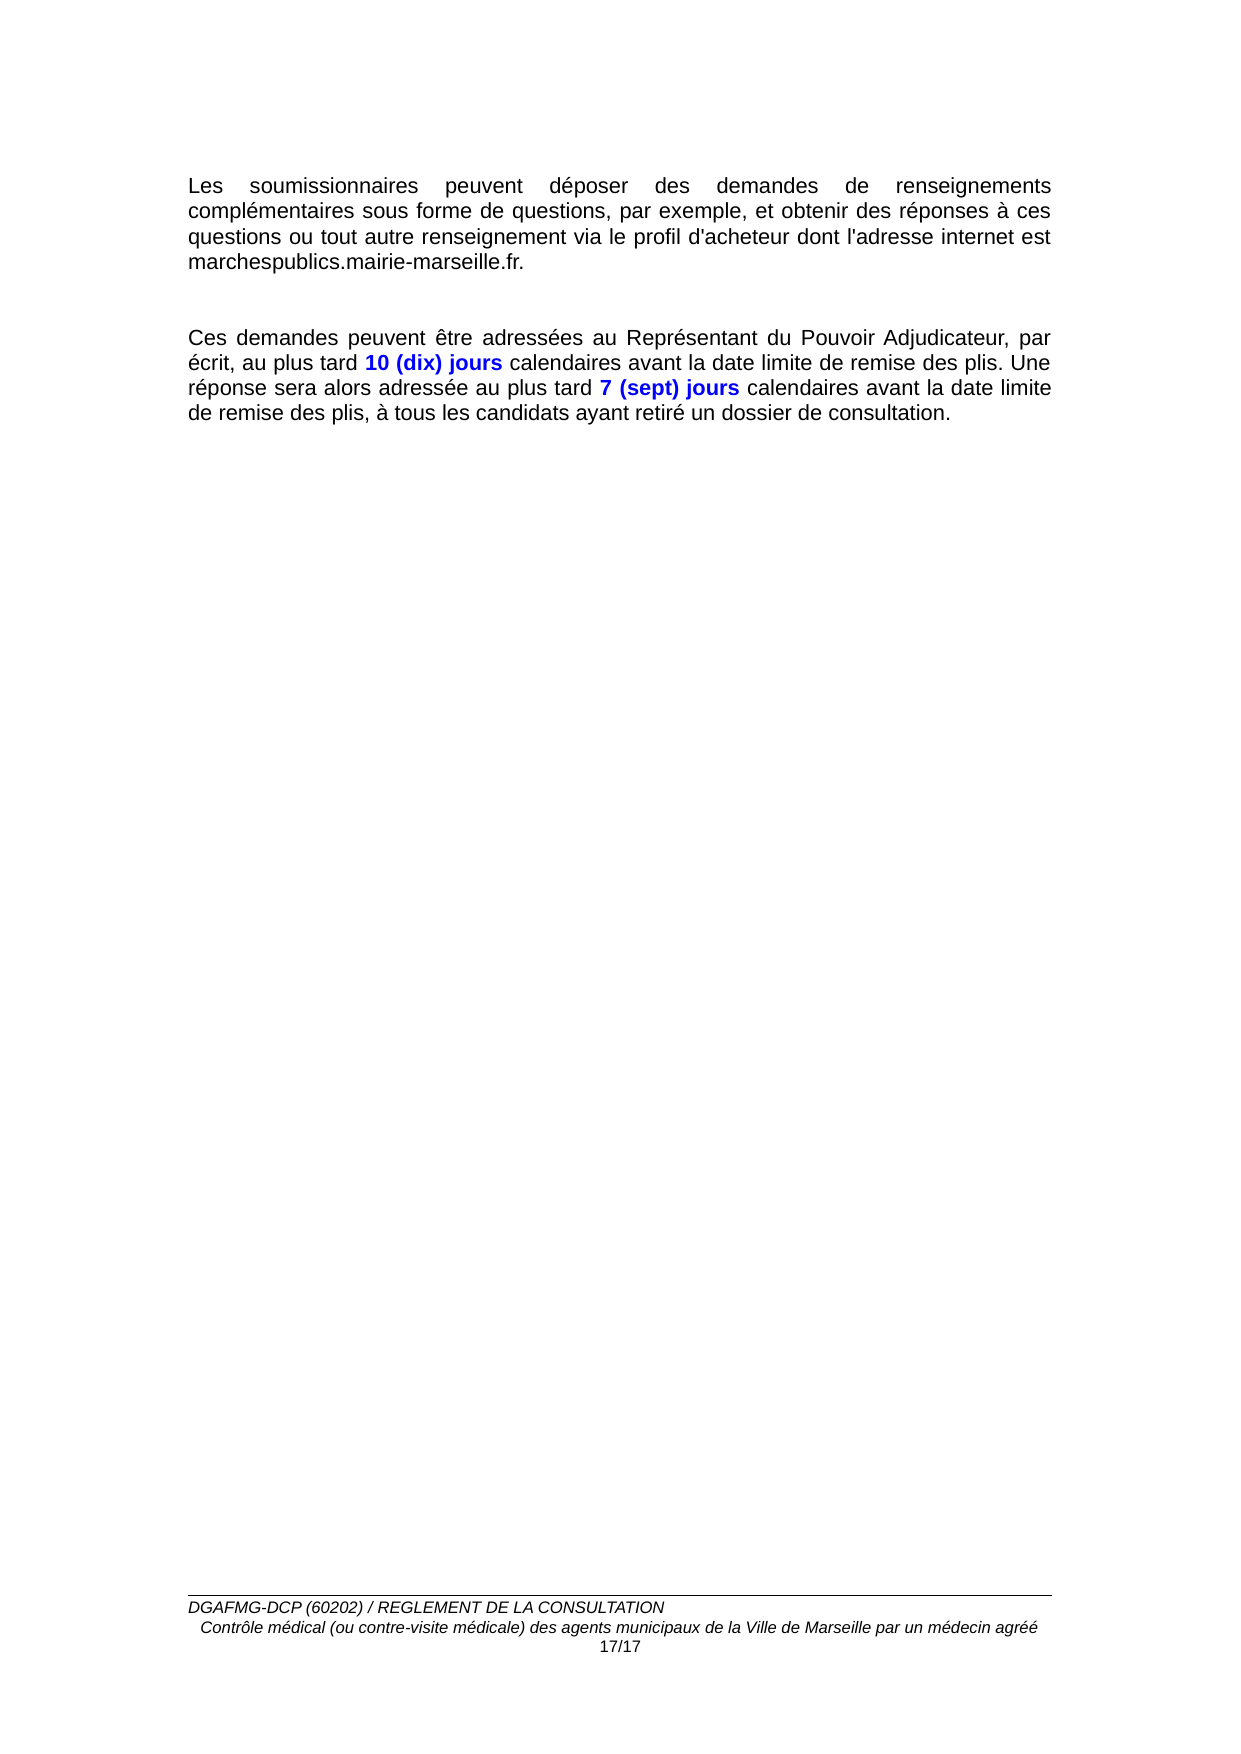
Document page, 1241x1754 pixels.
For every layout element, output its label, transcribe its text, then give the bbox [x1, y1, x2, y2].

text Ces demandes peuvent être adressées au Représentant du Pouvoir Adjudicateur, par écrit, au plus tard 10 (dix) jours calendaires avant la date limite de remise des plis. Une réponse sera alors adressée au plus tard 7 (sept) jours calendaires avant la date limite de remise des plis, à tous les candidats ayant retiré un dossier de consultation. [188, 324, 1052, 425]
text Les soumissionnaires peuvent déposer des demandes de renseignements complémentaires sous forme de questions, par exemple, et obtenir des réponses à ces questions ou tout autre renseignement via le profil d'acheteur dont l'adresse internet est marchespublics.mairie-marseille.fr. [188, 173, 1052, 274]
